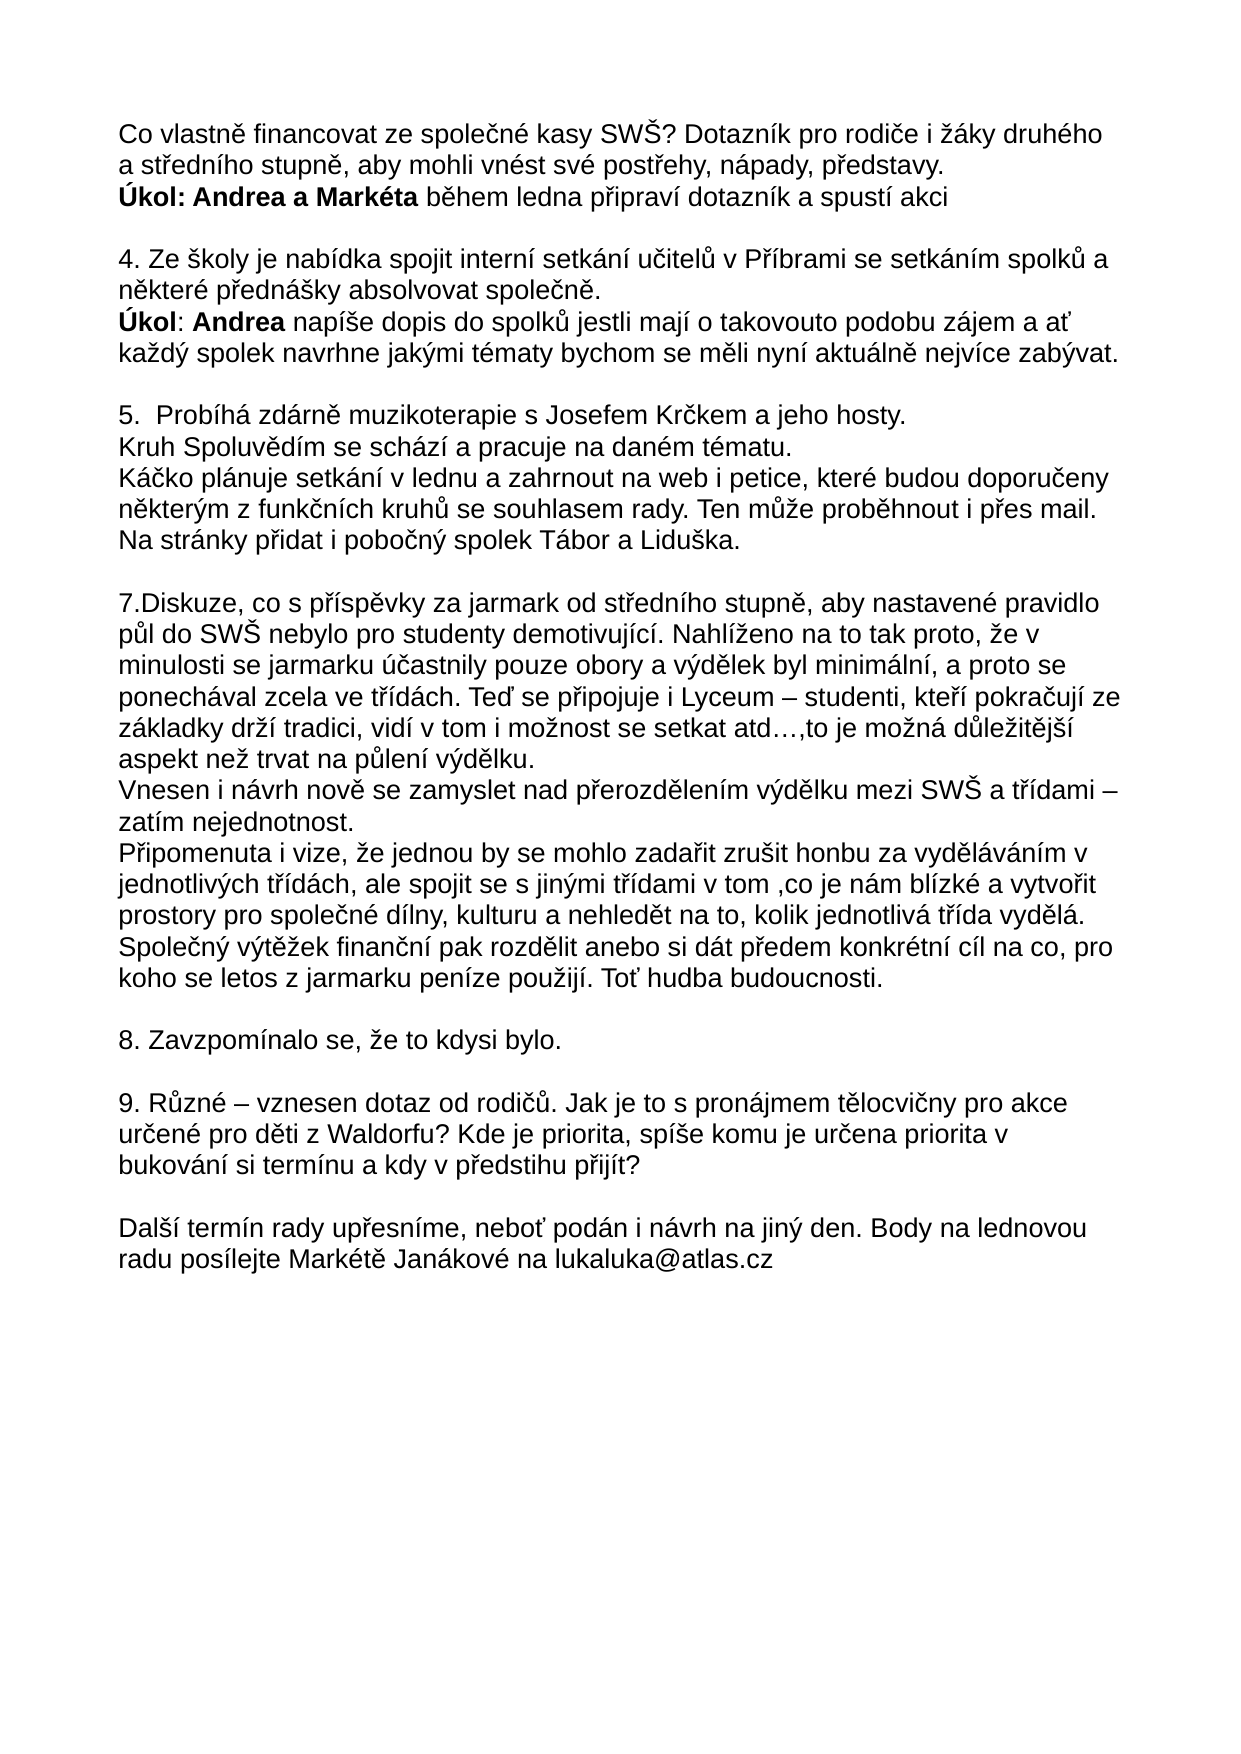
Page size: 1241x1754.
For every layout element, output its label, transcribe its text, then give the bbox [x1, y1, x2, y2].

text Další termín rady upřesníme, neboť podán i návrh na jiný den. Body na lednovou radu posílejte Markétě Janákové na lukaluka@atlas.cz [118, 1212, 1122, 1274]
text Úkol: Andrea a Markéta během ledna připraví dotazník a spustí akci [118, 181, 1122, 212]
text 4. Ze školy je nabídka spojit interní setkání učitelů v Příbrami se setkáním spolků a některé přednášky absolvovat společně. [118, 243, 1122, 306]
text 7.Diskuze, co s příspěvky za jarmark od středního stupně, aby nastavené pravidlo půl do SWŠ nebylo pro studenty demotivující. Nahlíženo na to tak proto, že v minulosti se jarmarku účastnily pouze obory a výdělek byl minimální, a proto se ponechával zcela ve třídách. Teď se připojuje i Lyceum – studenti, kteří pokračují ze základky drží tradici, vidí v tom i možnost se setkat atd…,to je možná důležitější aspekt než trvat na půlení výdělku. [118, 587, 1122, 774]
text Připomenuta i vize, že jednou by se mohlo zadařit zrušit honbu za vyděláváním v jednotlivých třídách, ale spojit se s jinými třídami v tom ,co je nám blízké a vytvořit prostory pro společné dílny, kulturu a nehledět na to, kolik jednotlivá třída vydělá. Společný výtěžek finanční pak rozdělit anebo si dát předem konkrétní cíl na co, pro koho se letos z jarmarku peníze použijí. Toť hudba budoucnosti. [118, 837, 1122, 993]
text 9. Různé – vznesen dotaz od rodičů. Jak je to s pronájmem tělocvičny pro akce určené pro děti z Waldorfu? Kde je priorita, spíše komu je určena priorita v bukování si termínu a kdy v předstihu přijít? [118, 1087, 1122, 1181]
text Kruh Spoluvědím se schází a pracuje na daném tématu. [118, 431, 1122, 462]
text Káčko plánuje setkání v lednu a zahrnout na web i petice, které budou doporučeny některým z funkčních kruhů se souhlasem rady. Ten může proběhnout i přes mail. Na stránky přidat i pobočný spolek Tábor a Liduška. [118, 462, 1122, 556]
text 8. Zavzpomínalo se, že to kdysi bylo. [118, 1024, 1122, 1056]
text 5. Probíhá zdárně muzikoterapie s Josefem Krčkem a jeho hosty. [118, 399, 1122, 431]
text Vnesen i návrh nově se zamyslet nad přerozdělením výdělku mezi SWŠ a třídami – zatím nejednotnost. [118, 774, 1122, 837]
text Co vlastně financovat ze společné kasy SWŠ? Dotazník pro rodiče i žáky druhého a středního stupně, aby mohli vnést své postřehy, nápady, představy. [118, 118, 1122, 181]
text Úkol: Andrea napíše dopis do spolků jestli mají o takovouto podobu zájem a ať každý spolek navrhne jakými tématy bychom se měli nyní aktuálně nejvíce zabývat. [118, 306, 1122, 368]
